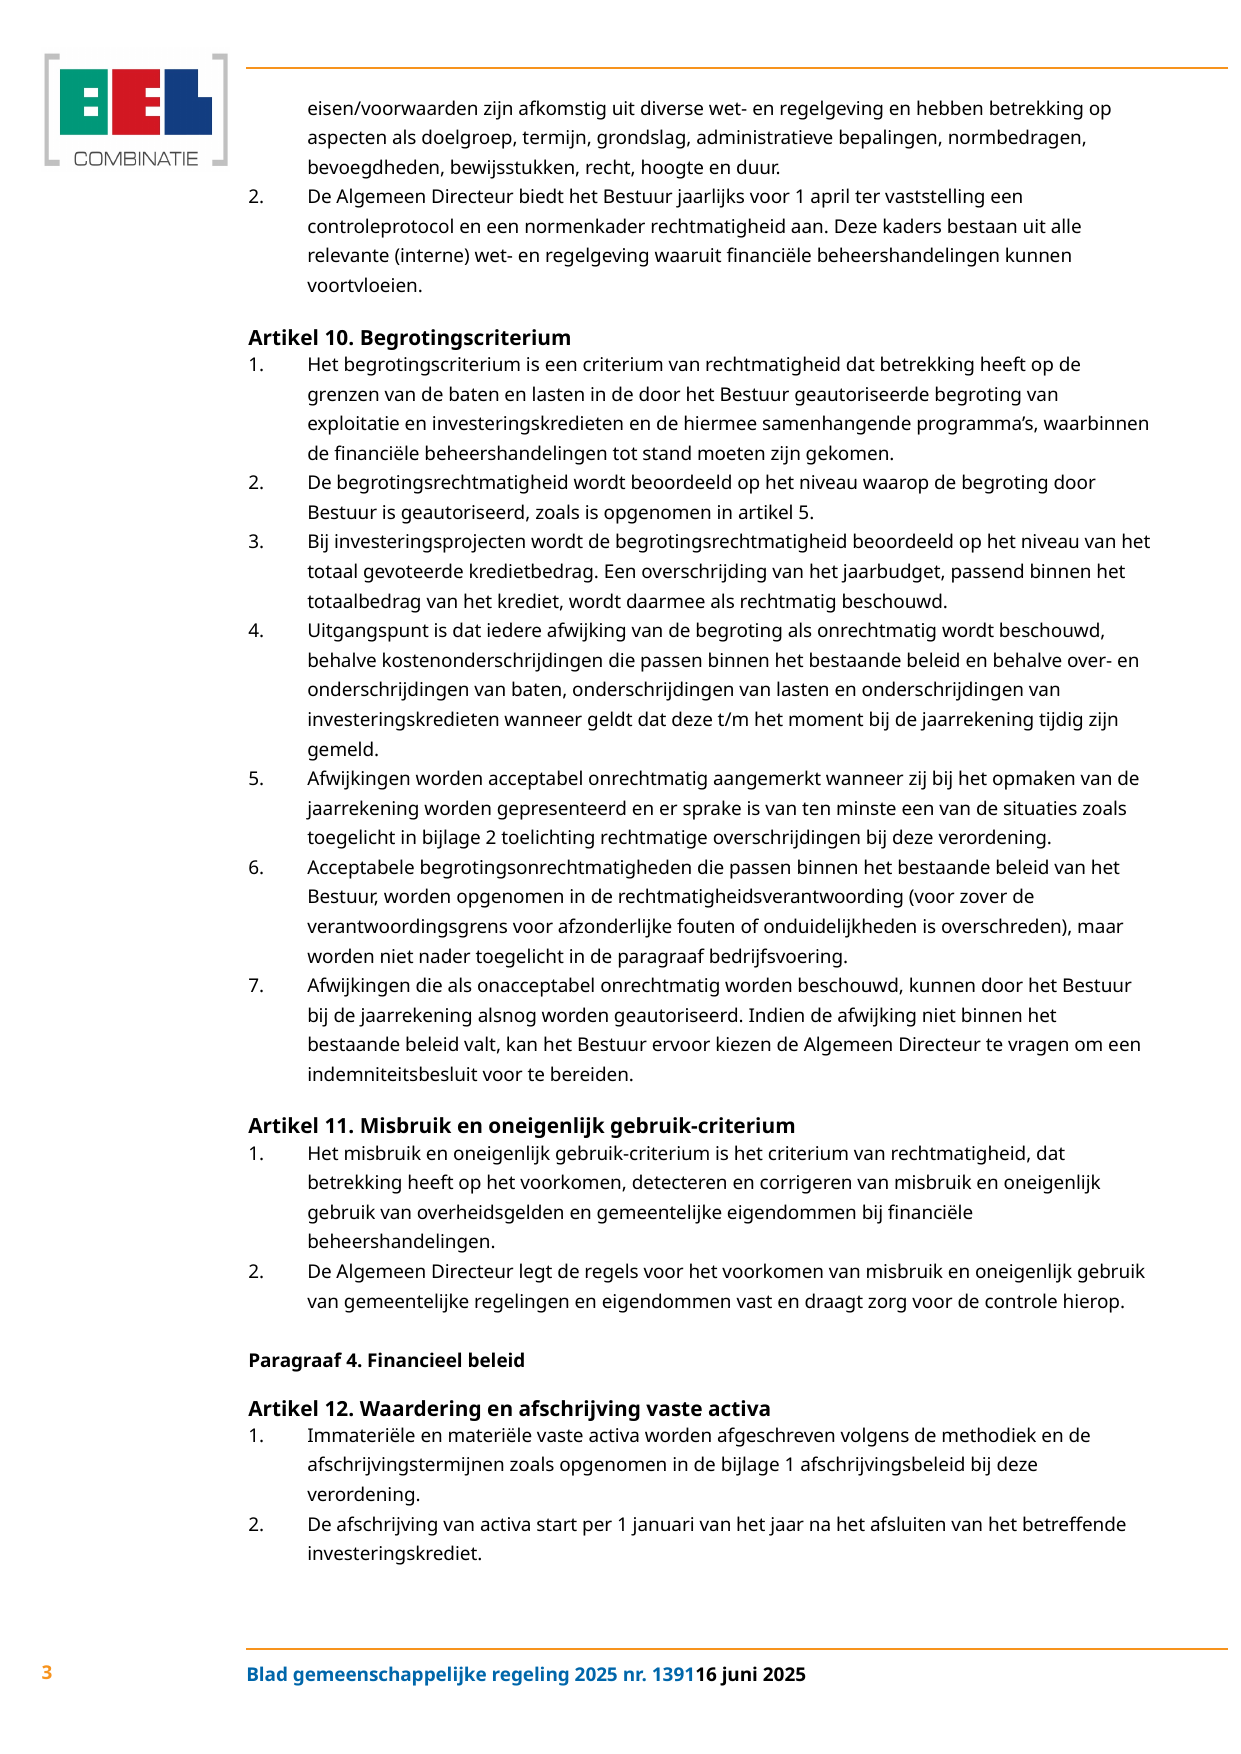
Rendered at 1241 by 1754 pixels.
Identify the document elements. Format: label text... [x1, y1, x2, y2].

picture [41, 47, 231, 172]
list De begrotingsrechtmatigheid wordt beoordeeld op het niveau waarop de begroting door Bestuur is geautoriseerd, zoals is opgenomen in artikel 5. [248, 469, 1152, 525]
list Afwijkingen die als onacceptabel onrechtmatig worden beschouwd, kunnen door het Bestuur bij de jaarrekening alsnog worden geautoriseerd. Indien de afwijking niet binnen het bestaande beleid valt, kan het Bestuur ervoor kiezen de Algemeen Directeur te vragen om een indemniteitsbesluit voor te bereiden. [248, 972, 1152, 1087]
list De afschrijving van activa start per 1 januari van het jaar na het afsluiten van het betreffende investeringskrediet. [248, 1511, 1152, 1566]
text Artikel 11. Misbruik en oneigenlijk gebruik-criterium [248, 1112, 1152, 1140]
list De Algemeen Directeur biedt het Bestuur jaarlijks voor 1 april ter vaststelling een controleprotocol en een normenkader rechtmatigheid aan. Deze kaders bestaan uit alle relevante (interne) wet- en regelgeving waaruit financiële beheershandelingen kunnen voortvloeien. [248, 183, 1152, 298]
text Artikel 10. Begrotingscriterium [248, 323, 1152, 351]
list De Algemeen Directeur legt de regels voor het voorkomen van misbruik en oneigenlijk gebruik van gemeentelijke regelingen en eigendommen vast en draagt zorg voor de controle hierop. [248, 1258, 1152, 1314]
list Immateriële en materiële vaste activa worden afgeschreven volgens de methodiek en de afschrijvingstermijnen zoals opgenomen in de bijlage 1 afschrijvingsbeleid bij deze verordening. [248, 1422, 1152, 1507]
list Acceptabele begrotingsonrechtmatigheden die passen binnen het bestaande beleid van het Bestuur, worden opgenomen in de rechtmatigheidsverantwoording (voor zover de verantwoordingsgrens voor afzonderlijke fouten of onduidelijkheden is overschreden), maar worden niet nader toegelicht in de paragraaf bedrijfsvoering. [248, 854, 1152, 968]
text Paragraaf 4. Financieel beleid [248, 1347, 1152, 1373]
list Uitgangspunt is dat iedere afwijking van de begroting als onrechtmatig wordt beschouwd, behalve kostenonderschrijdingen die passen binnen het bestaande beleid en behalve over- en onderschrijdingen van baten, onderschrijdingen van lasten en onderschrijdingen van investeringskredieten wanneer geldt dat deze t/m het moment bij de jaarrekening tijdig zijn gemeld. [248, 617, 1152, 761]
list eisen/voorwaarden zijn afkomstig uit diverse wet- en regelgeving en hebben betrekking op aspecten als doelgroep, termijn, grondslag, administratieve bepalingen, normbedragen, bevoegdheden, bewijsstukken, recht, hoogte en duur. [248, 95, 1152, 180]
text Artikel 12. Waardering en afschrijving vaste activa [248, 1394, 1152, 1422]
list Afwijkingen worden acceptabel onrechtmatig aangemerkt wanneer zij bij het opmaken van de jaarrekening worden gepresenteerd en er sprake is van ten minste een van de situaties zoals toegelicht in bijlage 2 toelichting rechtmatige overschrijdingen bij deze verordening. [248, 765, 1152, 850]
list Het misbruik en oneigenlijk gebruik-criterium is het criterium van rechtmatigheid, dat betrekking heeft op het voorkomen, detecteren en corrigeren van misbruik en oneigenlijk gebruik van overheidsgelden en gemeentelijke eigendommen bij financiële beheershandelingen. [248, 1140, 1152, 1254]
list Bij investeringsprojecten wordt de begrotingsrechtmatigheid beoordeeld op het niveau van het totaal gevoteerde kredietbedrag. Een overschrijding van het jaarbudget, passend binnen het totaalbedrag van het krediet, wordt daarmee als rechtmatig beschouwd. [248, 529, 1152, 613]
list Het begrotingscriterium is een criterium van rechtmatigheid dat betrekking heeft op de grenzen van de baten en lasten in de door het Bestuur geautoriseerde begroting van exploitatie en investeringskredieten en de hiermee samenhangende programma’s, waarbinnen de financiële beheershandelingen tot stand moeten zijn gekomen. [248, 351, 1152, 466]
